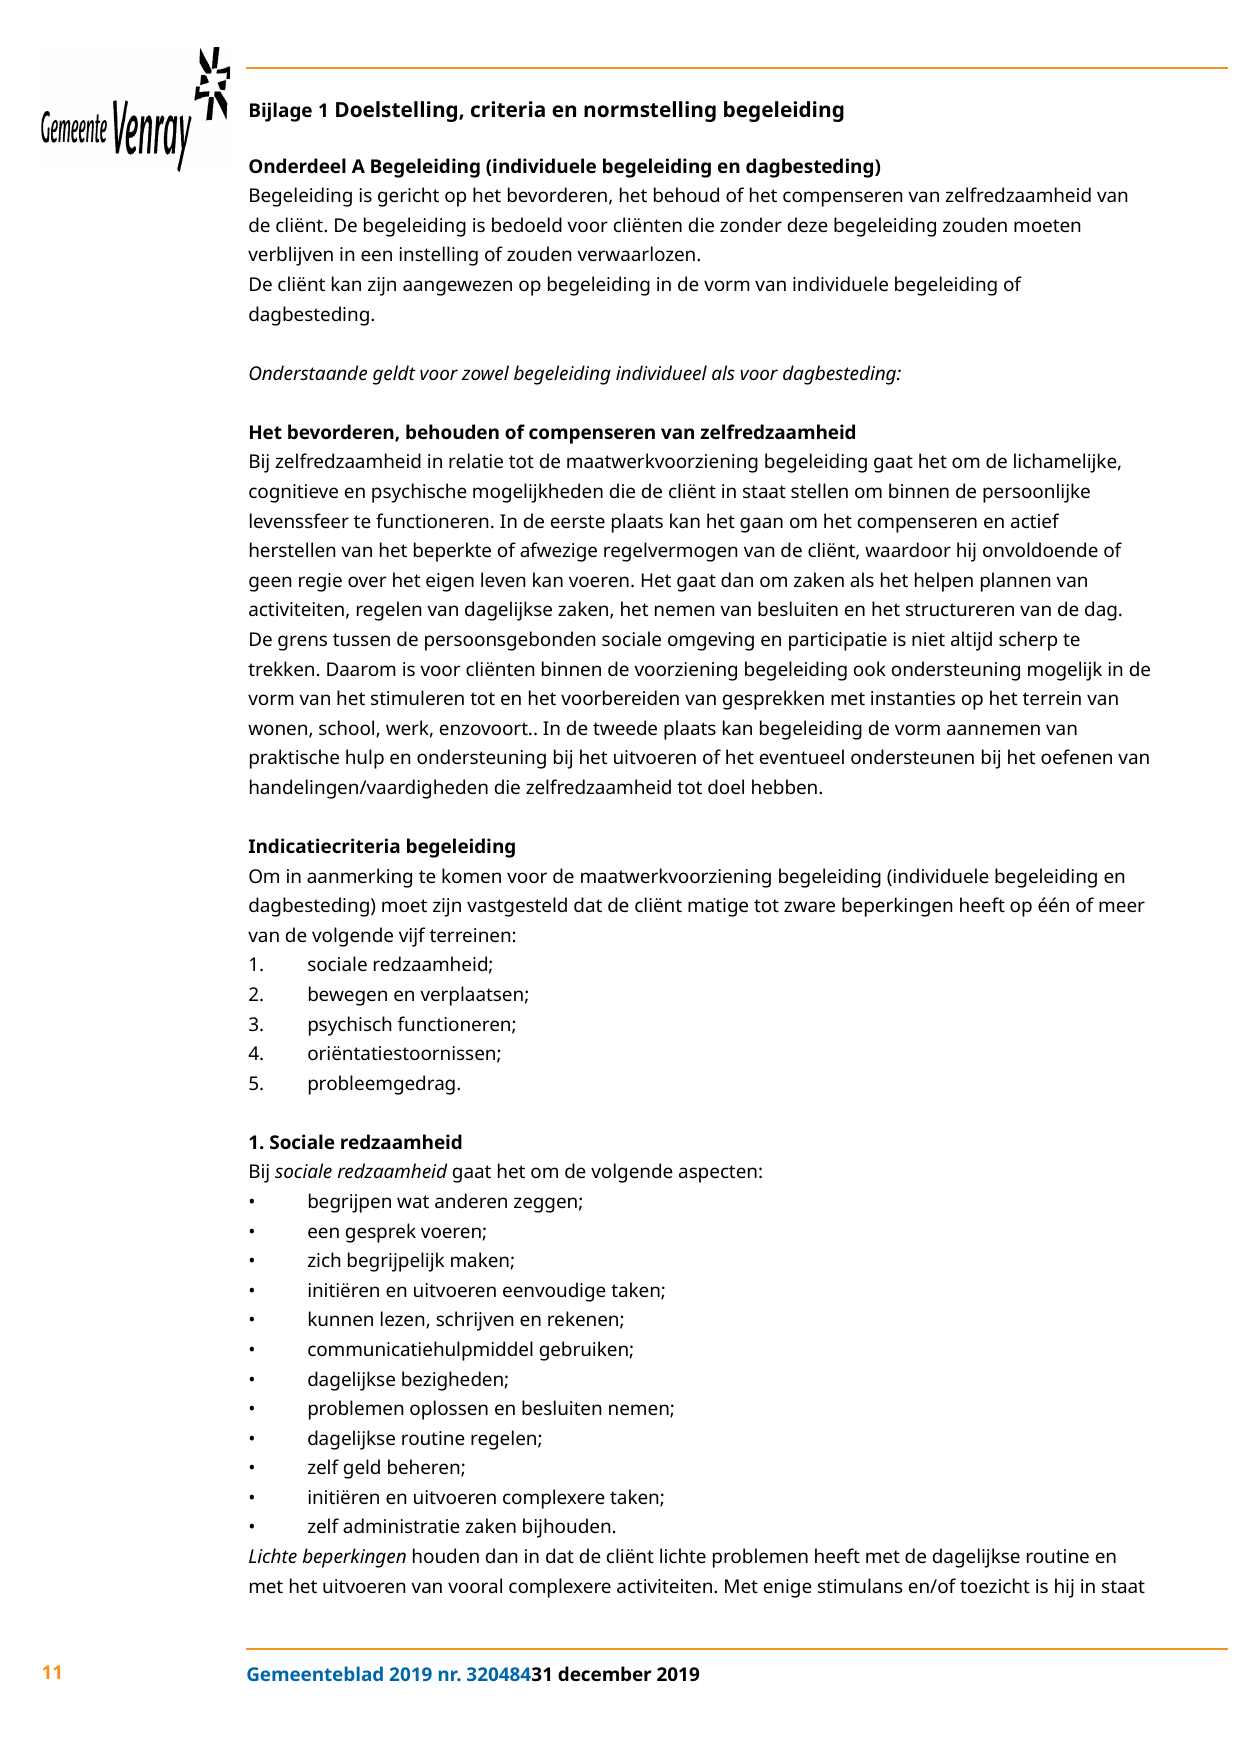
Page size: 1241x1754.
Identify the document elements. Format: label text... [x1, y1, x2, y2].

text Lichte beperkingen houden dan in dat de cliënt lichte problemen heeft met de dagelijkse routine en met het uitvoeren van vooral complexere activiteiten. Met enige stimulans en/of toezicht is hij in staat [248, 1543, 1152, 1599]
text Onderdeel A Begeleiding (individuele begeleiding en dagbesteding) [248, 153, 1152, 179]
picture [41, 47, 231, 172]
text 1. Sociale redzaamheid [248, 1129, 1152, 1155]
list probleemgedrag. [248, 1070, 1152, 1096]
list initiëren en uitvoeren complexere taken; [248, 1484, 1152, 1510]
text dagbesteding. [248, 301, 1152, 327]
list dagelijkse bezigheden; [248, 1366, 1152, 1392]
list een gesprek voeren; [248, 1218, 1152, 1244]
text De cliënt kan zijn aangewezen op begeleiding in de vorm van individuele begeleiding of [248, 271, 1152, 297]
text Begeleiding is gericht op het bevorderen, het behoud of het compenseren van zelfredzaamheid van de cliënt. De begeleiding is bedoeld voor cliënten die zonder deze begeleiding zouden moeten verblijven in een instelling of zouden verwaarlozen. [248, 182, 1152, 267]
list zelf administratie zaken bijhouden. [248, 1514, 1152, 1539]
list begrijpen wat anderen zeggen; [248, 1188, 1152, 1214]
text Onderstaande geldt voor zowel begeleiding individueel als voor dagbesteding: [248, 360, 1152, 386]
list initiëren en uitvoeren eenvoudige taken; [248, 1277, 1152, 1303]
list problemen oplossen en besluiten nemen; [248, 1395, 1152, 1421]
text Het bevorderen, behouden of compenseren van zelfredzaamheid [248, 419, 1152, 445]
text Bij zelfredzaamheid in relatie tot de maatwerkvoorziening begeleiding gaat het om de lichamelijke, cognitieve en psychische mogelijkheden die de cliënt in staat stellen om binnen de persoonlijke levenssfeer te functioneren. In de eerste plaats kan het gaan om het compenseren en actief herstellen van het beperkte of afwezige regelvermogen van de cliënt, waardoor hij onvoldoende of geen regie over het eigen leven kan voeren. Het gaat dan om zaken als het helpen plannen van activiteiten, regelen van dagelijkse zaken, het nemen van besluiten en het structureren van de dag. De grens tussen de persoonsgebonden sociale omgeving en participatie is niet altijd scherp te trekken. Daarom is voor cliënten binnen de voorziening begeleiding ook ondersteuning mogelijk in de vorm van het stimuleren tot en het voorbereiden van gesprekken met instanties op het terrein van wonen, school, werk, enzovoort.. In de tweede plaats kan begeleiding de vorm aannemen van praktische hulp en ondersteuning bij het uitvoeren of het eventueel ondersteunen bij het oefenen van handelingen/vaardigheden die zelfredzaamheid tot doel hebben. [248, 449, 1152, 800]
list sociale redzaamheid; [248, 952, 1152, 977]
list zelf geld beheren; [248, 1454, 1152, 1480]
list bewegen en verplaatsen; [248, 981, 1152, 1007]
text Indicatiecriteria begeleiding [248, 833, 1152, 859]
list dagelijkse routine regelen; [248, 1425, 1152, 1451]
list kunnen lezen, schrijven en rekenen; [248, 1307, 1152, 1332]
list oriëntatiestoornissen; [248, 1040, 1152, 1066]
text Om in aanmerking te komen voor de maatwerkvoorziening begeleiding (individuele begeleiding en dagbesteding) moet zijn vastgesteld dat de cliënt matige tot zware beperkingen heeft op één of meer van de volgende vijf terreinen: [248, 863, 1152, 948]
text Bij sociale redzaamheid gaat het om de volgende aspecten: [248, 1159, 1152, 1184]
list psychisch functioneren; [248, 1011, 1152, 1037]
list communicatiehulpmiddel gebruiken; [248, 1336, 1152, 1362]
list zich begrijpelijk maken; [248, 1247, 1152, 1273]
text Bijlage 1 Doelstelling, criteria en normstelling begeleiding [248, 95, 1152, 123]
